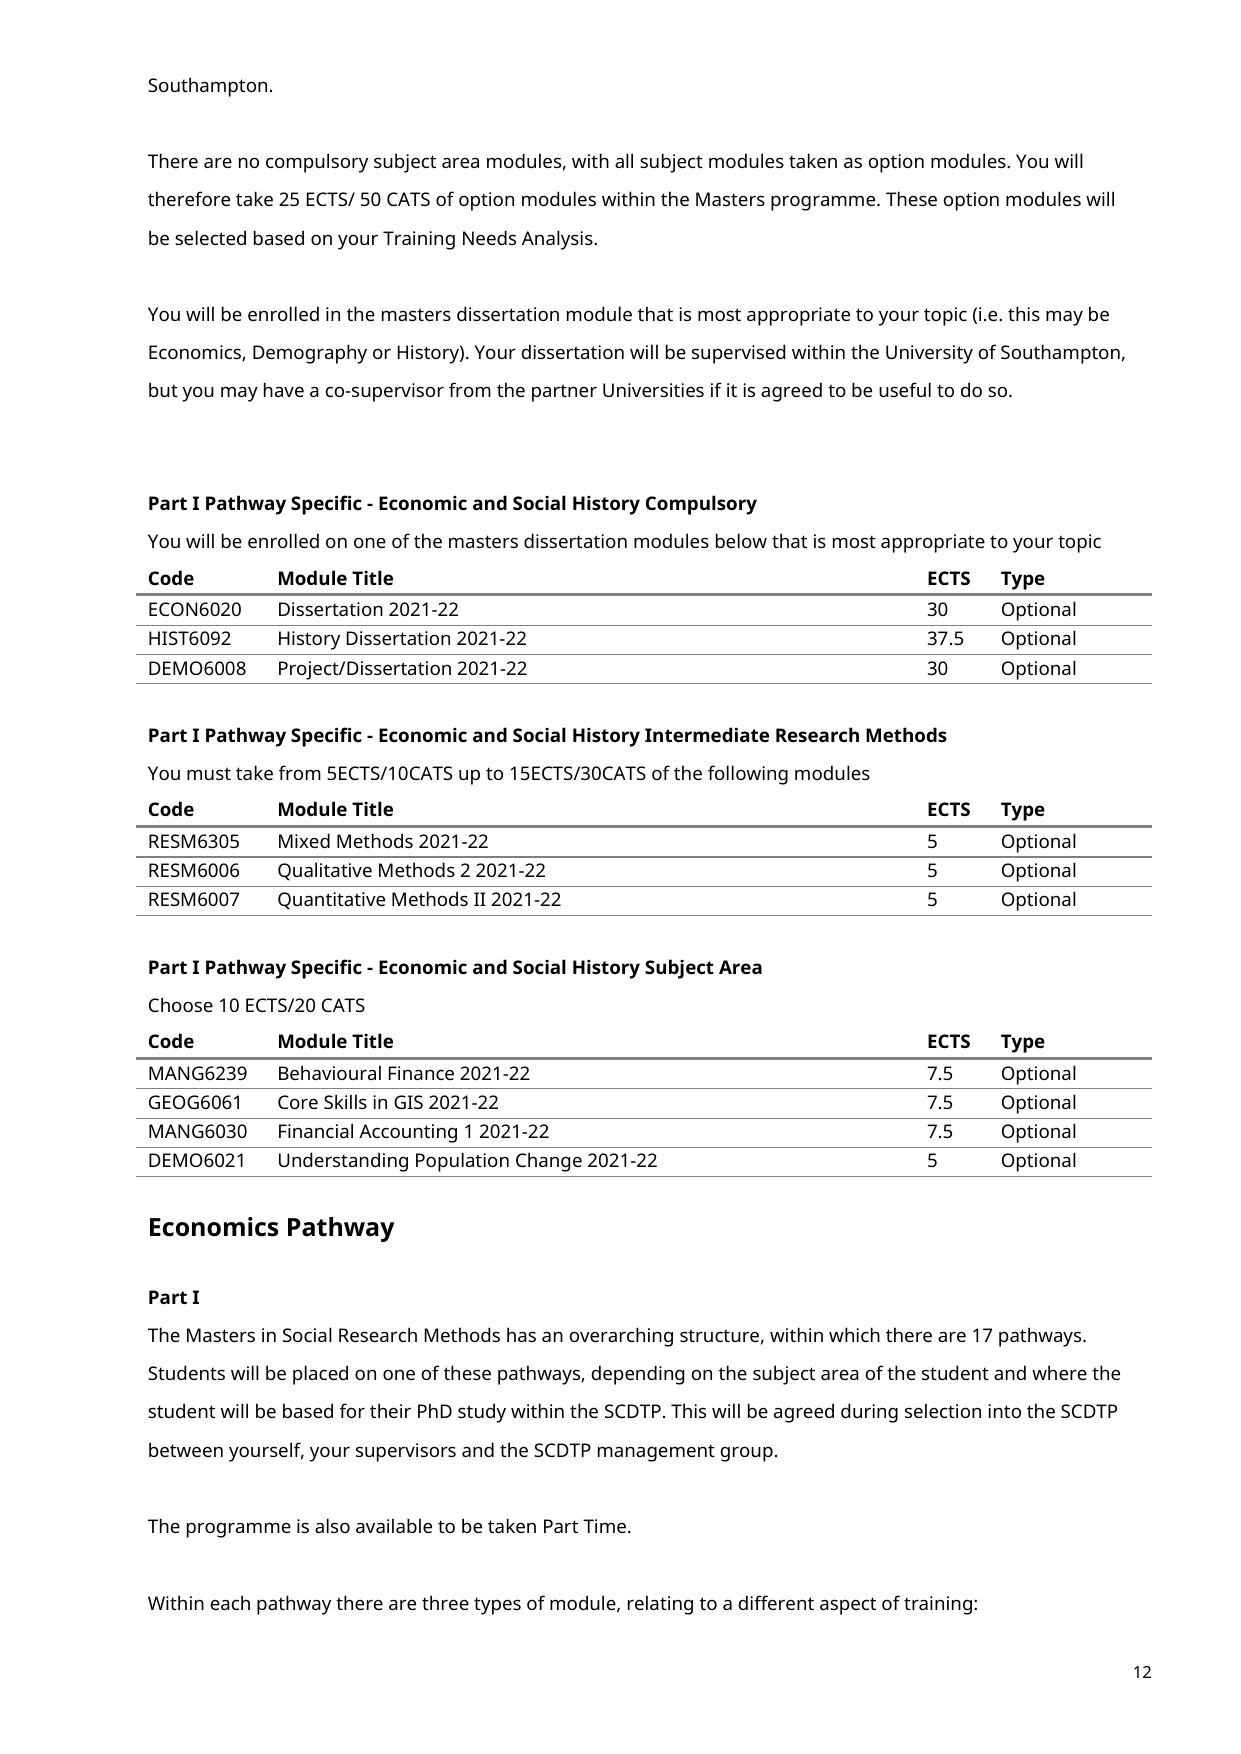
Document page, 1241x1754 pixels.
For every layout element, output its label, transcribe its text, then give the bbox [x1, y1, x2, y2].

table_cell Core Skills in GIS 2021-22 [266, 1089, 916, 1117]
table_cell Optional [989, 596, 1152, 624]
table_cell Economics Pathway [136, 1177, 1152, 1246]
table_cell RESM6006 [136, 858, 266, 886]
table_cell DEMO6008 [136, 655, 266, 683]
table_cell Project/Dissertation 2021-22 [266, 655, 916, 683]
table_cell Optional [989, 1119, 1152, 1147]
table_cell ECTS [916, 565, 989, 593]
table_cell Financial Accounting 1 2021-22 [266, 1119, 916, 1147]
table_cell 7.5 [916, 1060, 989, 1088]
table_cell Optional [989, 655, 1152, 683]
table_cell Optional [989, 1089, 1152, 1117]
table_cell Optional [989, 1060, 1152, 1088]
table_cell Optional [989, 828, 1152, 856]
table_cell Module Title [266, 1029, 916, 1057]
table_cell MANG6239 [136, 1060, 266, 1088]
table_cell MANG6030 [136, 1119, 266, 1147]
table_cell 5 [916, 858, 989, 886]
table_cell Qualitative Methods 2 2021-22 [266, 858, 916, 886]
table_cell Behavioural Finance 2021-22 [266, 1060, 916, 1088]
table_cell Module Title [266, 565, 916, 593]
table_cell Code [136, 565, 266, 593]
table_cell 7.5 [916, 1089, 989, 1117]
table_cell Southampton. There are no compulsory subject area modules, with all subject modules taken as option modules. You will therefore take 25 ECTS/ 50 CATS of option modules within the Masters programme. These option modules will be selected based on your Training Needs Analysis. You will be enrolled in the masters dissertation module that is most appropriate to your topic (i.e. this may be Economics, Demography or History). Your dissertation will be supervised within the University of Southampton, but you may have a co-supervisor from the partner Universities if it is agreed to be useful to do so. [136, 71, 1152, 452]
table_cell ECTS [916, 1029, 989, 1057]
table_cell Type [989, 797, 1152, 825]
table_cell Dissertation 2021-22 [266, 596, 916, 624]
table_cell 30 [916, 655, 989, 683]
table_cell ECON6020 [136, 596, 266, 624]
table_cell RESM6305 [136, 828, 266, 856]
table_cell Part I Pathway Specific - Economic and Social History Intermediate Research Methods You must take from 5ECTS/10CATS up to 15ECTS/30CATS of the following modules [136, 684, 1152, 797]
table_cell 7.5 [916, 1119, 989, 1147]
table_cell Type [989, 565, 1152, 593]
table_cell Part I Pathway Specific - Economic and Social History Subject Area Choose 10 ECTS/20 CATS [136, 916, 1152, 1029]
table_cell Quantitative Methods II 2021-22 [266, 887, 916, 915]
table_cell Code [136, 1029, 266, 1057]
table_cell ECTS [916, 797, 989, 825]
table_cell Optional [989, 887, 1152, 915]
table_cell 5 [916, 828, 989, 856]
table_cell Module Title [266, 797, 916, 825]
table_cell DEMO6021 [136, 1148, 266, 1176]
table_cell Code [136, 797, 266, 825]
table_cell GEOG6061 [136, 1089, 266, 1117]
table_cell 37.5 [916, 626, 989, 654]
table_cell 5 [916, 887, 989, 915]
table_cell History Dissertation 2021-22 [266, 626, 916, 654]
table_cell Understanding Population Change 2021-22 [266, 1148, 916, 1176]
table_cell Optional [989, 626, 1152, 654]
table_cell 5 [916, 1148, 989, 1176]
table_cell Optional [989, 858, 1152, 886]
table_cell HIST6092 [136, 626, 266, 654]
table_cell Mixed Methods 2021-22 [266, 828, 916, 856]
table_cell Part I The Masters in Social Research Methods has an overarching structure, within which there are 17 pathways. Students will be placed on one of these pathways, depending on the subject area of the student and where the student will be based for their PhD study within the SCDTP. This will be agreed during selection into the SCDTP between yourself, your supervisors and the SCDTP management group. The programme is also available to be taken Part Time. Within each pathway there are three types of module, relating to a different aspect of training: [136, 1246, 1152, 1616]
table_cell Type [989, 1029, 1152, 1057]
table_cell 30 [916, 596, 989, 624]
table_cell Optional [989, 1148, 1152, 1176]
table_cell RESM6007 [136, 887, 266, 915]
table_cell Part I Pathway Specific - Economic and Social History Compulsory You will be enrolled on one of the masters dissertation modules below that is most appropriate to your topic [136, 452, 1152, 565]
